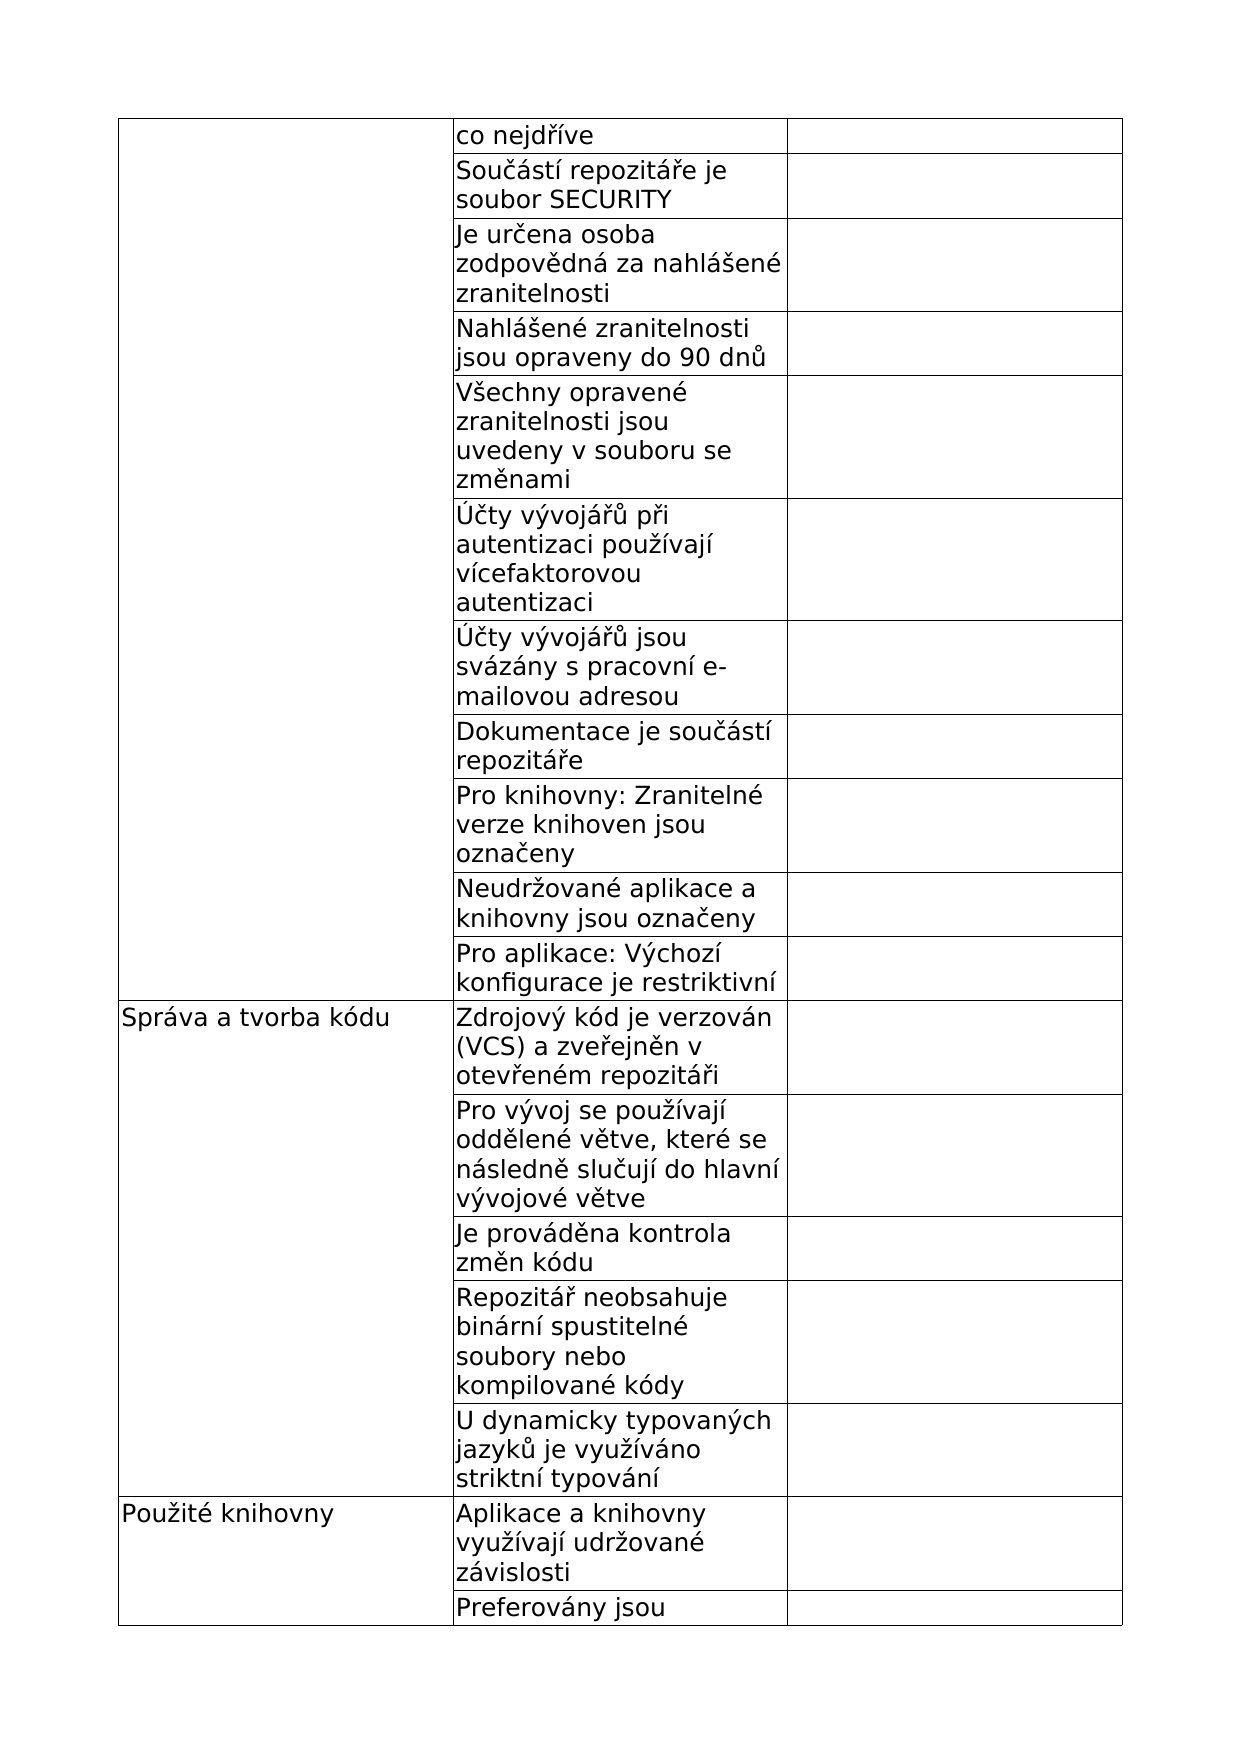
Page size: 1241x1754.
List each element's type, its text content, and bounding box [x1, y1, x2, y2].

table_cell Dokumentace je součástí repozitáře [454, 715, 787, 778]
table_cell Je prováděna kontrola změn kódu [454, 1217, 787, 1280]
table_cell U dynamicky typovaných jazyků je využíváno striktní typování [454, 1404, 787, 1496]
table_cell [788, 376, 1122, 498]
table_cell [788, 219, 1122, 311]
table_cell [788, 1497, 1122, 1590]
table_cell [788, 779, 1122, 872]
table_cell [788, 1281, 1122, 1403]
table_cell Účty vývojářů při autentizaci používají vícefaktorovou autentizaci [454, 499, 787, 620]
table_cell [788, 499, 1122, 620]
table_cell Aplikace a knihovny využívají udržované závislosti [454, 1497, 787, 1590]
table_cell Neudržované aplikace a knihovny jsou označeny [454, 873, 787, 936]
table_cell [788, 1095, 1122, 1216]
table_cell [788, 621, 1122, 714]
table_cell Správa a tvorba kódu [119, 1001, 453, 1496]
table_cell Nahlášené zranitelnosti jsou opraveny do 90 dnů [454, 312, 787, 375]
table_cell Pro aplikace: Výchozí konfigurace je restriktivní [454, 937, 787, 1000]
table_cell [788, 154, 1122, 217]
table_cell Účty vývojářů jsou svázány s pracovní e-mailovou adresou [454, 621, 787, 714]
table_cell [788, 1404, 1122, 1496]
table_cell [788, 1217, 1122, 1280]
table_cell co nejdříve [454, 119, 787, 153]
table_cell [788, 312, 1122, 375]
table_cell Je určena osoba zodpovědná za nahlášené zranitelnosti [454, 219, 787, 311]
table_cell [788, 873, 1122, 936]
table_cell Všechny opravené zranitelnosti jsou uvedeny v souboru se změnami [454, 376, 787, 498]
table_cell Pro knihovny: Zranitelné verze knihoven jsou označeny [454, 779, 787, 872]
table_cell [788, 1591, 1122, 1625]
table_cell Preferovány jsou [454, 1591, 787, 1625]
table_cell Zdrojový kód je verzován (VCS) a zveřejněn v otevřeném repozitáři [454, 1001, 787, 1093]
table_cell [788, 715, 1122, 778]
table_cell [788, 1001, 1122, 1093]
table_cell Součástí repozitáře je soubor SECURITY [454, 154, 787, 217]
table_cell Použité knihovny [119, 1497, 453, 1625]
table_cell Repozitář neobsahuje binární spustitelné soubory nebo kompilované kódy [454, 1281, 787, 1403]
table_cell [788, 937, 1122, 1000]
table_cell [119, 119, 453, 1000]
table_cell [788, 119, 1122, 153]
table_cell Pro vývoj se používají oddělené větve, které se následně slučují do hlavní vývojové větve [454, 1095, 787, 1216]
